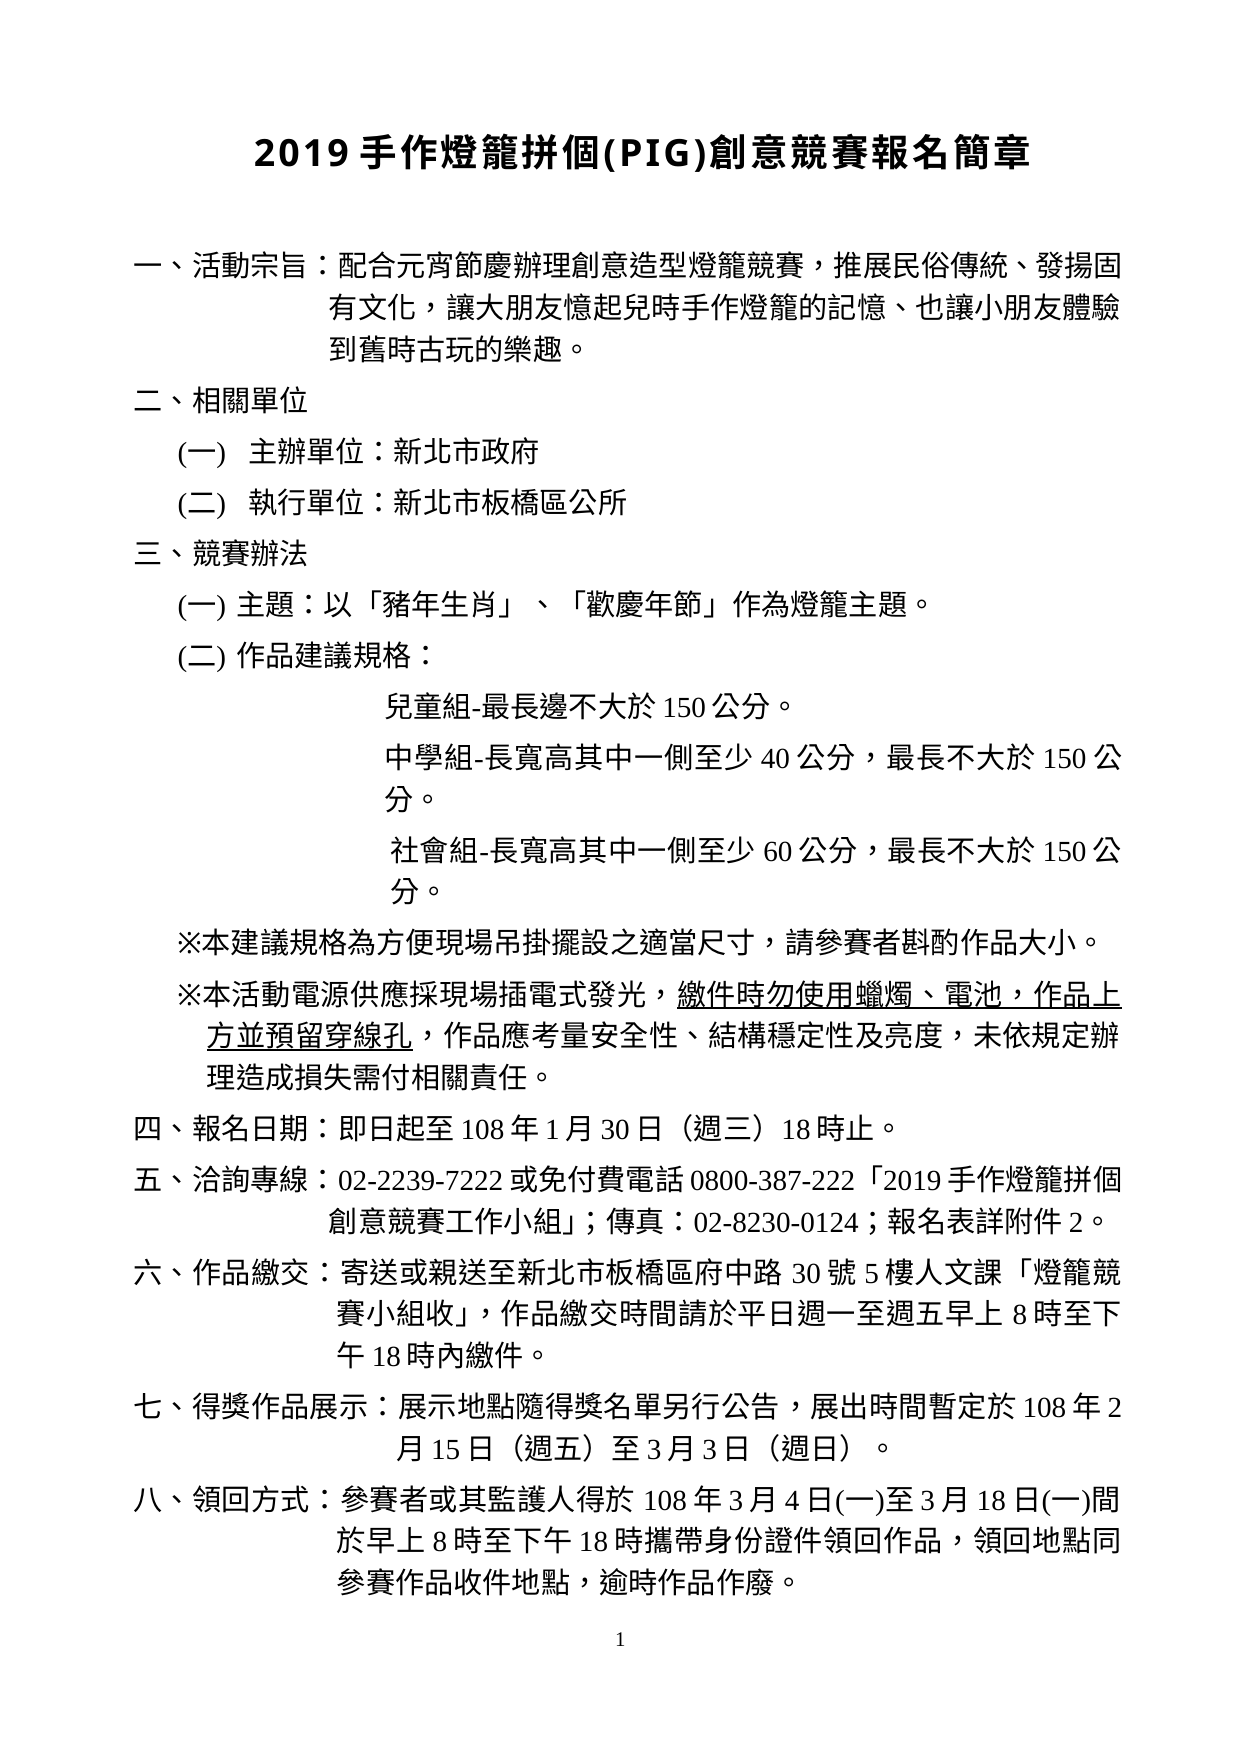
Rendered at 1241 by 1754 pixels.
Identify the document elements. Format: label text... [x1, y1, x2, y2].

text 社會組-長寬高其中一側至少60公分，最長不大於150公分。 [390, 828, 1122, 911]
list 報名日期：即日起至108年1月30日（週三）18時止。 [133, 1106, 1122, 1148]
text ※本活動電源供應採現場插電式發光，繳件時勿使用蠟燭、電池，作品上方並預留穿線孔，作品應考量安全性、結構穩定性及亮度，未依規定辦理造成損失需付相關責任。 [177, 972, 1122, 1097]
text 2019手作燈籠拼個(PIG)創意競賽報名簡章 [162, 129, 1122, 175]
list 執行單位：新北市板橋區公所 [177, 480, 1122, 522]
list 競賽辦法 [133, 531, 1122, 573]
list 主辦單位：新北市政府 [177, 429, 1122, 471]
list 作品繳交：寄送或親送至新北市板橋區府中路30號 5樓人文課「燈籠競賽小組收」，作品繳交時間請於平日週一至週五早上8時至下午18時內繳件。 [133, 1250, 1122, 1375]
list 主題：以「豬年生肖」、「歡慶年節」作為燈籠主題。 [177, 582, 1122, 624]
list 得獎作品展示：展示地點隨得獎名單另行公告，展出時間暫定於108年2月15日（週五）至3月3日（週日）。 [133, 1384, 1122, 1467]
list 活動宗旨：配合元宵節慶辦理創意造型燈籠競賽，推展民俗傳統、發揚固有文化，讓大朋友憶起兒時手作燈籠的記憶、也讓小朋友體驗到舊時古玩的樂趣。 [133, 243, 1122, 368]
text 兒童組-最長邊不大於150公分。 [384, 684, 1122, 726]
list 作品建議規格： [177, 633, 1122, 675]
text 中學組-長寬高其中一側至少40公分，最長不大於150公分。 [384, 735, 1122, 818]
list 相關單位 [133, 378, 1122, 419]
text ※本建議規格為方便現場吊掛擺設之適當尺寸，請參賽者斟酌作品大小。 [177, 921, 1122, 962]
list 洽詢專線：02-2239-7222或免付費電話0800-387-222「2019手作燈籠拼個創意競賽工作小組」；傳真：02-8230-0124；報名表詳附件2。 [133, 1157, 1122, 1240]
list 領回方式：參賽者或其監護人得於108年3月4日(一)至3月18日(一)間於早上8時至下午18時攜帶身份證件領回作品，領回地點同參賽作品收件地點，逾時作品作廢。 [133, 1477, 1122, 1602]
